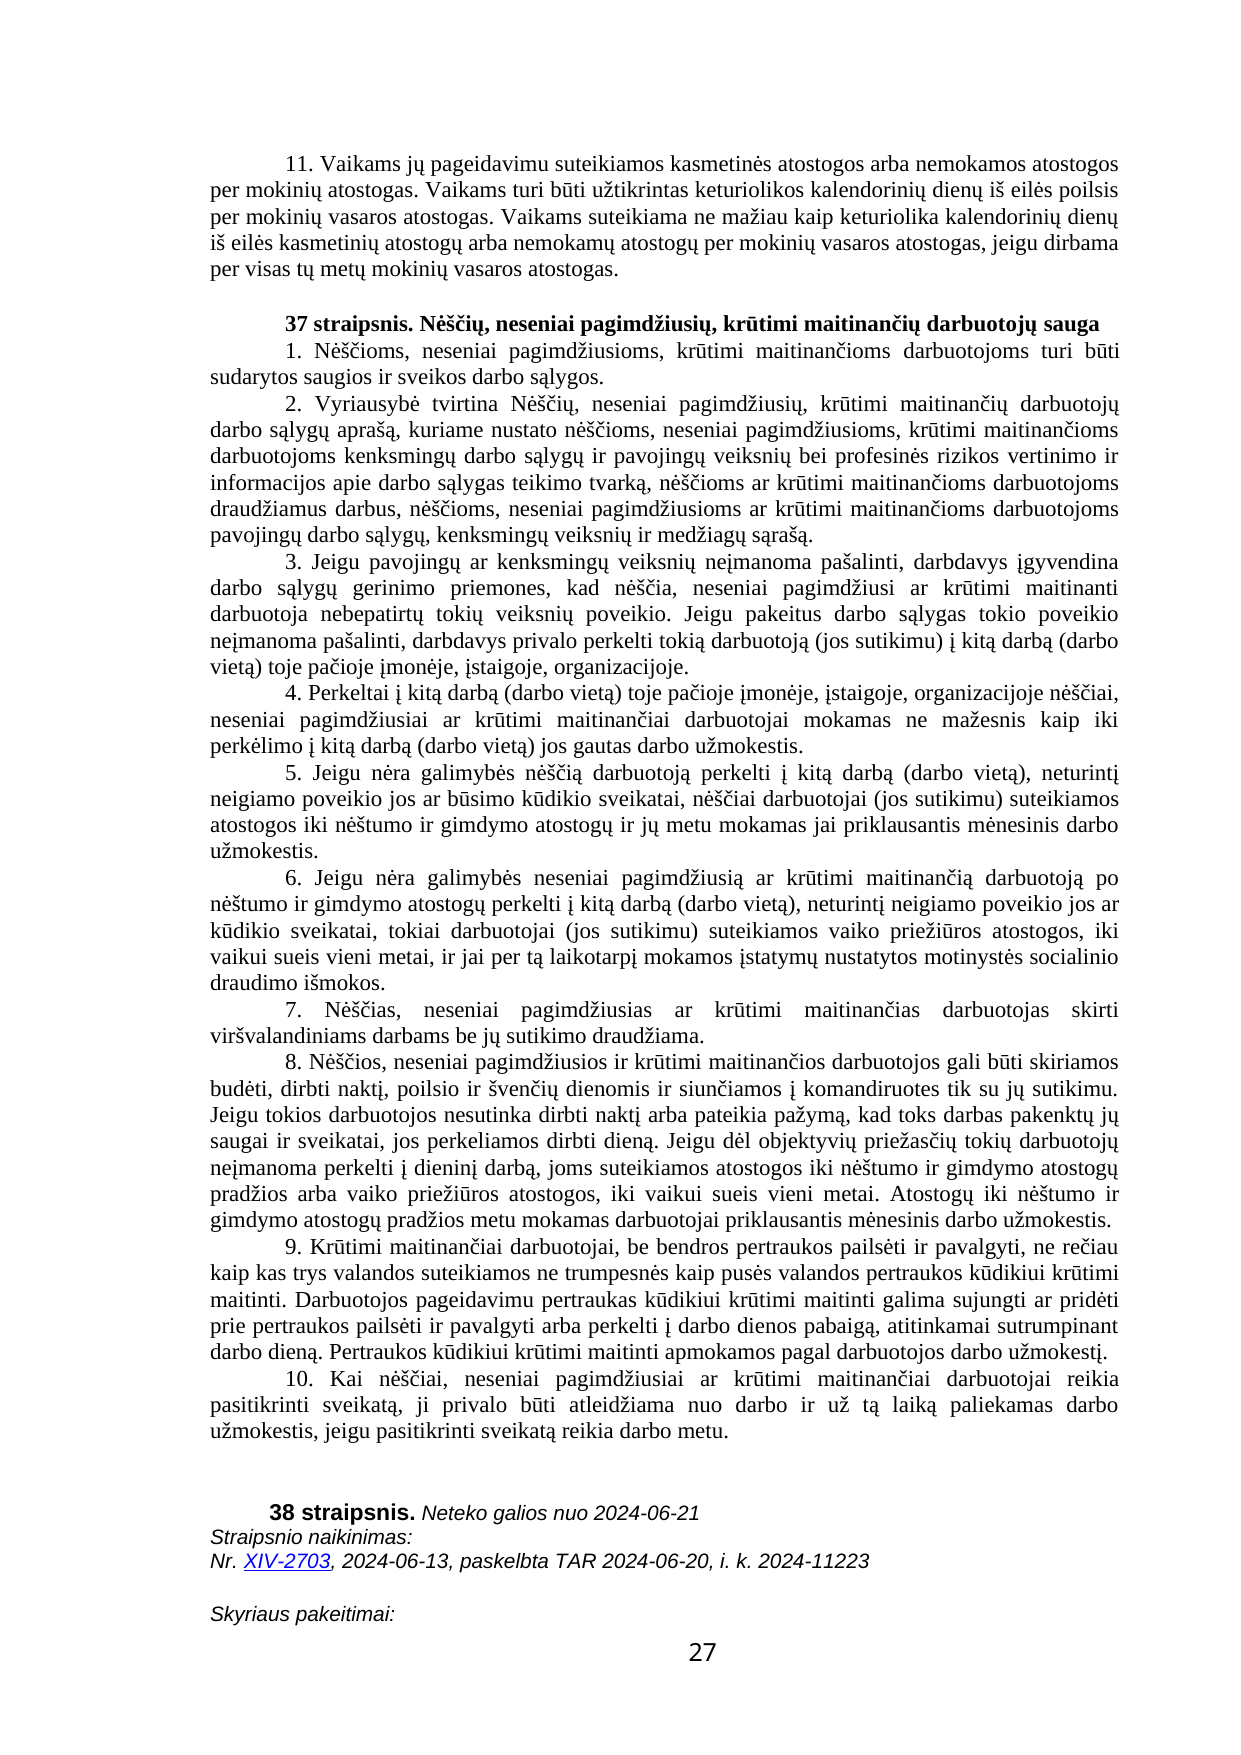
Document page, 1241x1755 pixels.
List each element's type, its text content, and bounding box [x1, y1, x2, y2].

text 6. Jeigu nėra galimybės neseniai pagimdžiusią ar krūtimi maitinančią darbuotoją po nėštumo ir gimdymo atostogų perkelti į kitą darbą (darbo vietą), neturintį neigiamo poveikio jos ar kūdikio sveikatai, tokiai darbuotojai (jos sutikimu) suteikiamos vaiko priežiūros atostogos, iki vaikui sueis vieni metai, ir jai per tą laikotarpį mokamos įstatymų nustatytos motinystės socialinio draudimo išmokos. [210, 864, 1120, 996]
text 9. Krūtimi maitinančiai darbuotojai, be bendros pertraukos pailsėti ir pavalgyti, ne rečiau kaip kas trys valandos suteikiamos ne trumpesnės kaip pusės valandos pertraukos kūdikiui krūtimi maitinti. Darbuotojos pageidavimu pertraukas kūdikiui krūtimi maitinti galima sujungti ar pridėti prie pertraukos pailsėti ir pavalgyti arba perkelti į darbo dienos pabaigą, atitinkamai sutrumpinant darbo dieną. Pertraukos kūdikiui krūtimi maitinti apmokamos pagal darbuotojos darbo užmokestį. [210, 1233, 1120, 1365]
text 37 straipsnis. Nėščių, neseniai pagimdžiusių, krūtimi maitinančių darbuotojų sauga [210, 311, 1120, 337]
text 3. Jeigu pavojingų ar kenksmingų veiksnių neįmanoma pašalinti, darbdavys įgyvendina darbo sąlygų gerinimo priemones, kad nėščia, neseniai pagimdžiusi ar krūtimi maitinanti darbuotoja nebepatirtų tokių veiksnių poveikio. Jeigu pakeitus darbo sąlygas tokio poveikio neįmanoma pašalinti, darbdavys privalo perkelti tokią darbuotoją (jos sutikimu) į kitą darbą (darbo vietą) toje pačioje įmonėje, įstaigoje, organizacijoje. [210, 548, 1120, 679]
text 4. Perkeltai į kitą darbą (darbo vietą) toje pačioje įmonėje, įstaigoje, organizacijoje nėščiai, neseniai pagimdžiusiai ar krūtimi maitinančiai darbuotojai mokamas ne mažesnis kaip iki perkėlimo į kitą darbą (darbo vietą) jos gautas darbo užmokestis. [210, 679, 1120, 758]
text Skyriaus pakeitimai: [210, 1602, 1120, 1626]
text 7. Nėščias, neseniai pagimdžiusias ar krūtimi maitinančias darbuotojas skirti viršvalandiniams darbams be jų sutikimo draudžiama. [210, 996, 1120, 1048]
text 8. Nėščios, neseniai pagimdžiusios ir krūtimi maitinančios darbuotojos gali būti skiriamos budėti, dirbti naktį, poilsio ir švenčių dienomis ir siunčiamos į komandiruotes tik su jų sutikimu. Jeigu tokios darbuotojos nesutinka dirbti naktį arba pateikia pažymą, kad toks darbas pakenktų jų saugai ir sveikatai, jos perkeliamos dirbti dieną. Jeigu dėl objektyvių priežasčių tokių darbuotojų neįmanoma perkelti į dieninį darbą, joms suteikiamos atostogos iki nėštumo ir gimdymo atostogų pradžios arba vaiko priežiūros atostogos, iki vaikui sueis vieni metai. Atostogų iki nėštumo ir gimdymo atostogų pradžios metu mokamas darbuotojai priklausantis mėnesinis darbo užmokestis. [210, 1048, 1120, 1233]
text 5. Jeigu nėra galimybės nėščią darbuotoją perkelti į kitą darbą (darbo vietą), neturintį neigiamo poveikio jos ar būsimo kūdikio sveikatai, nėščiai darbuotojai (jos sutikimu) suteikiamos atostogos iki nėštumo ir gimdymo atostogų ir jų metu mokamas jai priklausantis mėnesinis darbo užmokestis. [210, 758, 1120, 864]
text 11. Vaikams jų pageidavimu suteikiamos kasmetinės atostogos arba nemokamos atostogos per mokinių atostogas. Vaikams turi būti užtikrintas keturiolikos kalendorinių dienų iš eilės poilsis per mokinių vasaros atostogas. Vaikams suteikiama ne mažiau kaip keturiolika kalendorinių dienų iš eilės kasmetinių atostogų arba nemokamų atostogų per mokinių vasaros atostogas, jeigu dirbama per visas tų metų mokinių vasaros atostogas. [210, 150, 1120, 282]
text 10. Kai nėščiai, neseniai pagimdžiusiai ar krūtimi maitinančiai darbuotojai reikia pasitikrinti sveikatą, ji privalo būti atleidžiama nuo darbo ir už tą laiką paliekamas darbo užmokestis, jeigu pasitikrinti sveikatą reikia darbo metu. [210, 1365, 1120, 1444]
text Straipsnio naikinimas: [210, 1525, 1120, 1549]
text 38 straipsnis. Neteko galios nuo 2024-06-21 [210, 1499, 1120, 1525]
text 1. Nėščioms, neseniai pagimdžiusioms, krūtimi maitinančioms darbuotojoms turi būti sudarytos saugios ir sveikos darbo sąlygos. [210, 337, 1120, 389]
text 2. Vyriausybė tvirtina Nėščių, neseniai pagimdžiusių, krūtimi maitinančių darbuotojų darbo sąlygų aprašą, kuriame nustato nėščioms, neseniai pagimdžiusioms, krūtimi maitinančioms darbuotojoms kenksmingų darbo sąlygų ir pavojingų veiksnių bei profesinės rizikos vertinimo ir informacijos apie darbo sąlygas teikimo tvarką, nėščioms ar krūtimi maitinančioms darbuotojoms draudžiamus darbus, nėščioms, neseniai pagimdžiusioms ar krūtimi maitinančioms darbuotojoms pavojingų darbo sąlygų, kenksmingų veiksnių ir medžiagų sąrašą. [210, 389, 1120, 548]
text Nr. XIV-2703, 2024-06-13, paskelbta TAR 2024-06-20, i. k. 2024-11223 [210, 1549, 1120, 1573]
